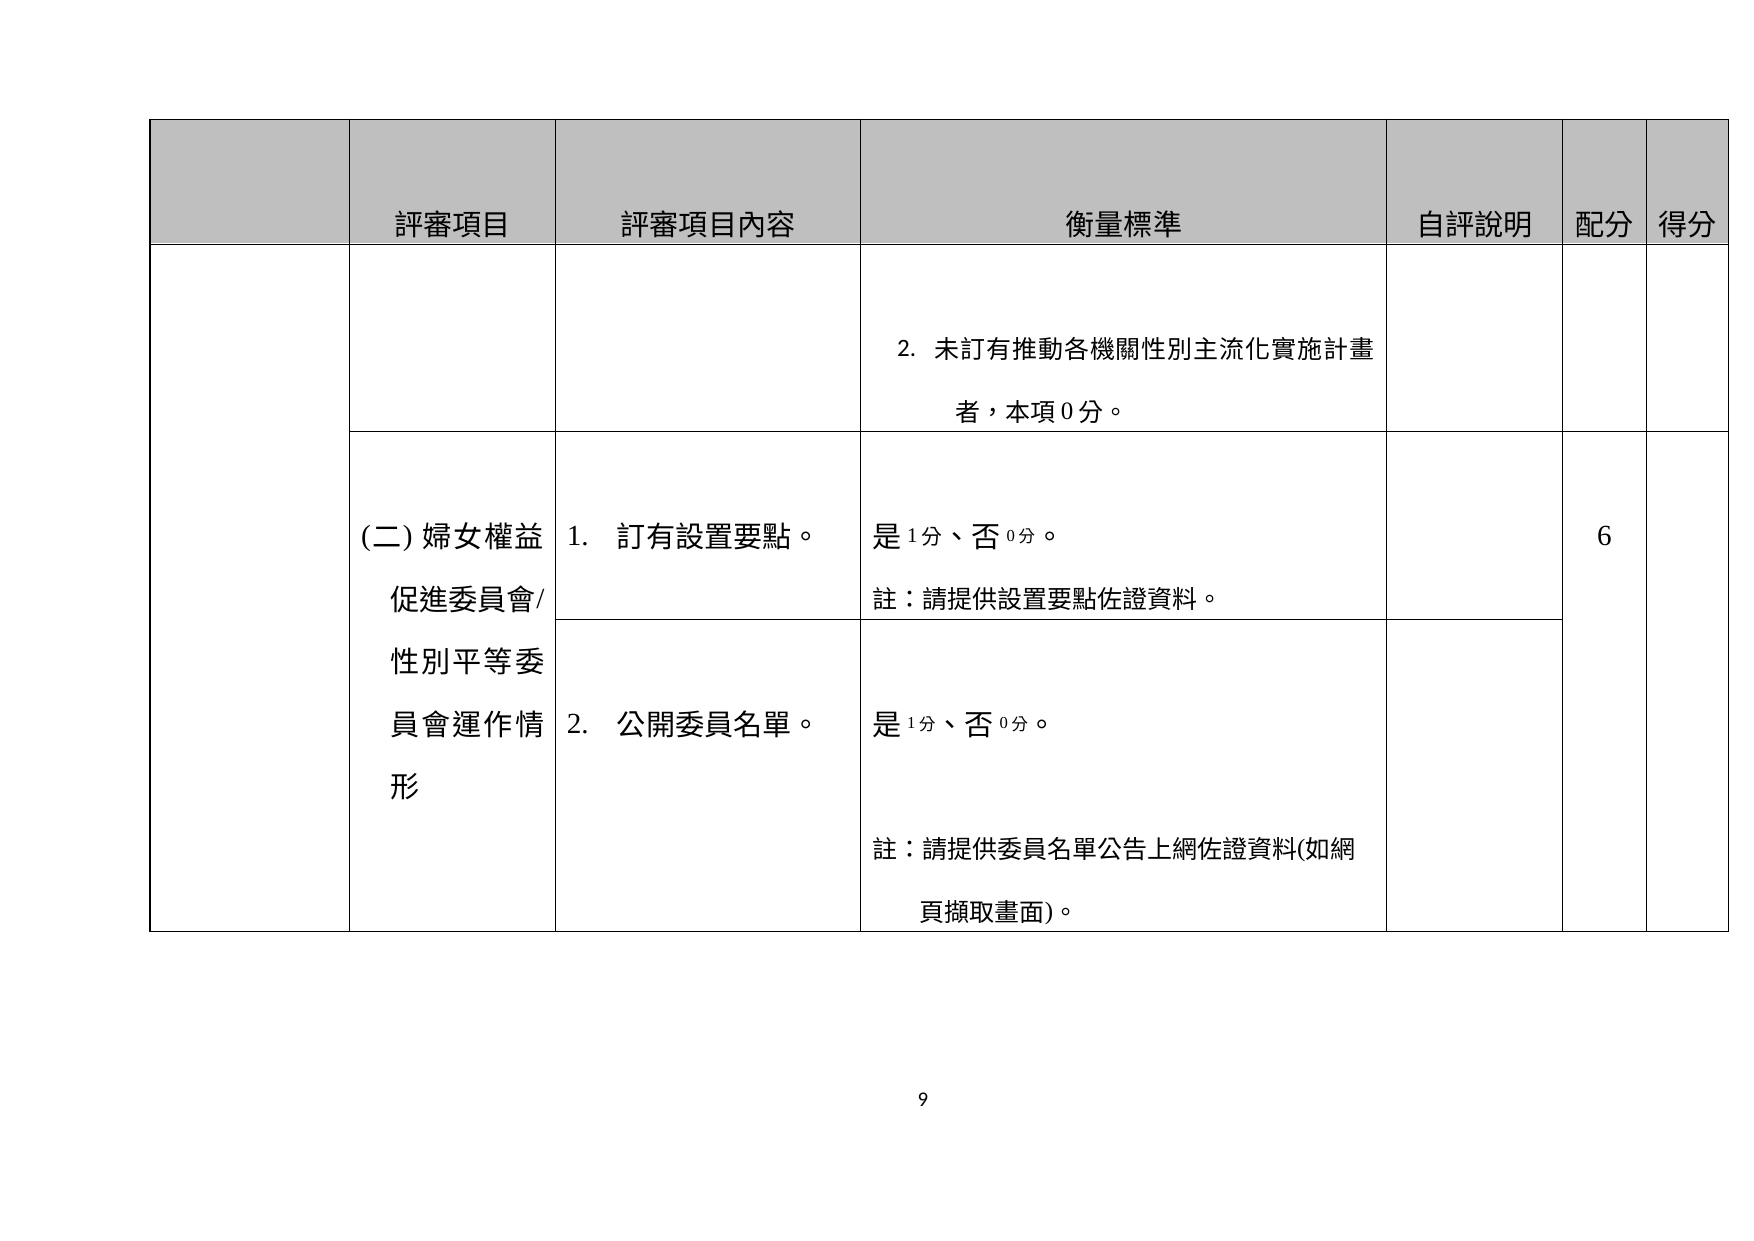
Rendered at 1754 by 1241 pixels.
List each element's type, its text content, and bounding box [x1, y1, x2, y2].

table_cell [556, 245, 860, 431]
table_cell 是1分、否0分。 註：請提供設置要點佐證資料。 [861, 432, 1386, 618]
table_cell (二) 婦女權益促進委員會/性別平等委員會運作情形 [350, 432, 555, 931]
table_header 評審項目 [350, 120, 555, 243]
table_header 得分 [1647, 120, 1728, 243]
table_cell [1387, 432, 1562, 618]
table_header 評審項目內容 [556, 120, 860, 243]
table_header [151, 120, 349, 243]
table_header 配分 [1563, 120, 1646, 243]
table_cell [1647, 245, 1728, 431]
table_cell 符合3項2分、符合2項1.5分、符合1項1分、符合0項0分。 每年度完成執行成果報告。 年度執行成果報告提報婦女權益促進委員會/性別平等委員會。 年度執行成果報告公告於機關網站。 註： 請提供104年度成果報告、成果報告提報委員會之會議紀錄、成果報告公告上網等佐證資料。 未訂有推動各機關性別主流化實施計畫者，本項0分。 [861, 245, 1386, 431]
table_cell [350, 245, 555, 431]
table_cell 6 [1563, 432, 1646, 931]
table_header 衡量標準 [861, 120, 1386, 243]
table_cell [1563, 245, 1646, 431]
table_cell [1647, 432, 1728, 931]
table_cell [151, 245, 349, 931]
table_header 自評說明 [1387, 120, 1562, 243]
table_cell [1387, 245, 1562, 431]
table_cell [1387, 620, 1562, 931]
table_cell 公開委員名單。 [556, 620, 860, 931]
table_cell 是1分、否0分。 註：請提供委員名單公告上網佐證資料(如網頁擷取畫面)。 [861, 620, 1386, 931]
table_cell 訂有設置要點。 [556, 432, 860, 618]
